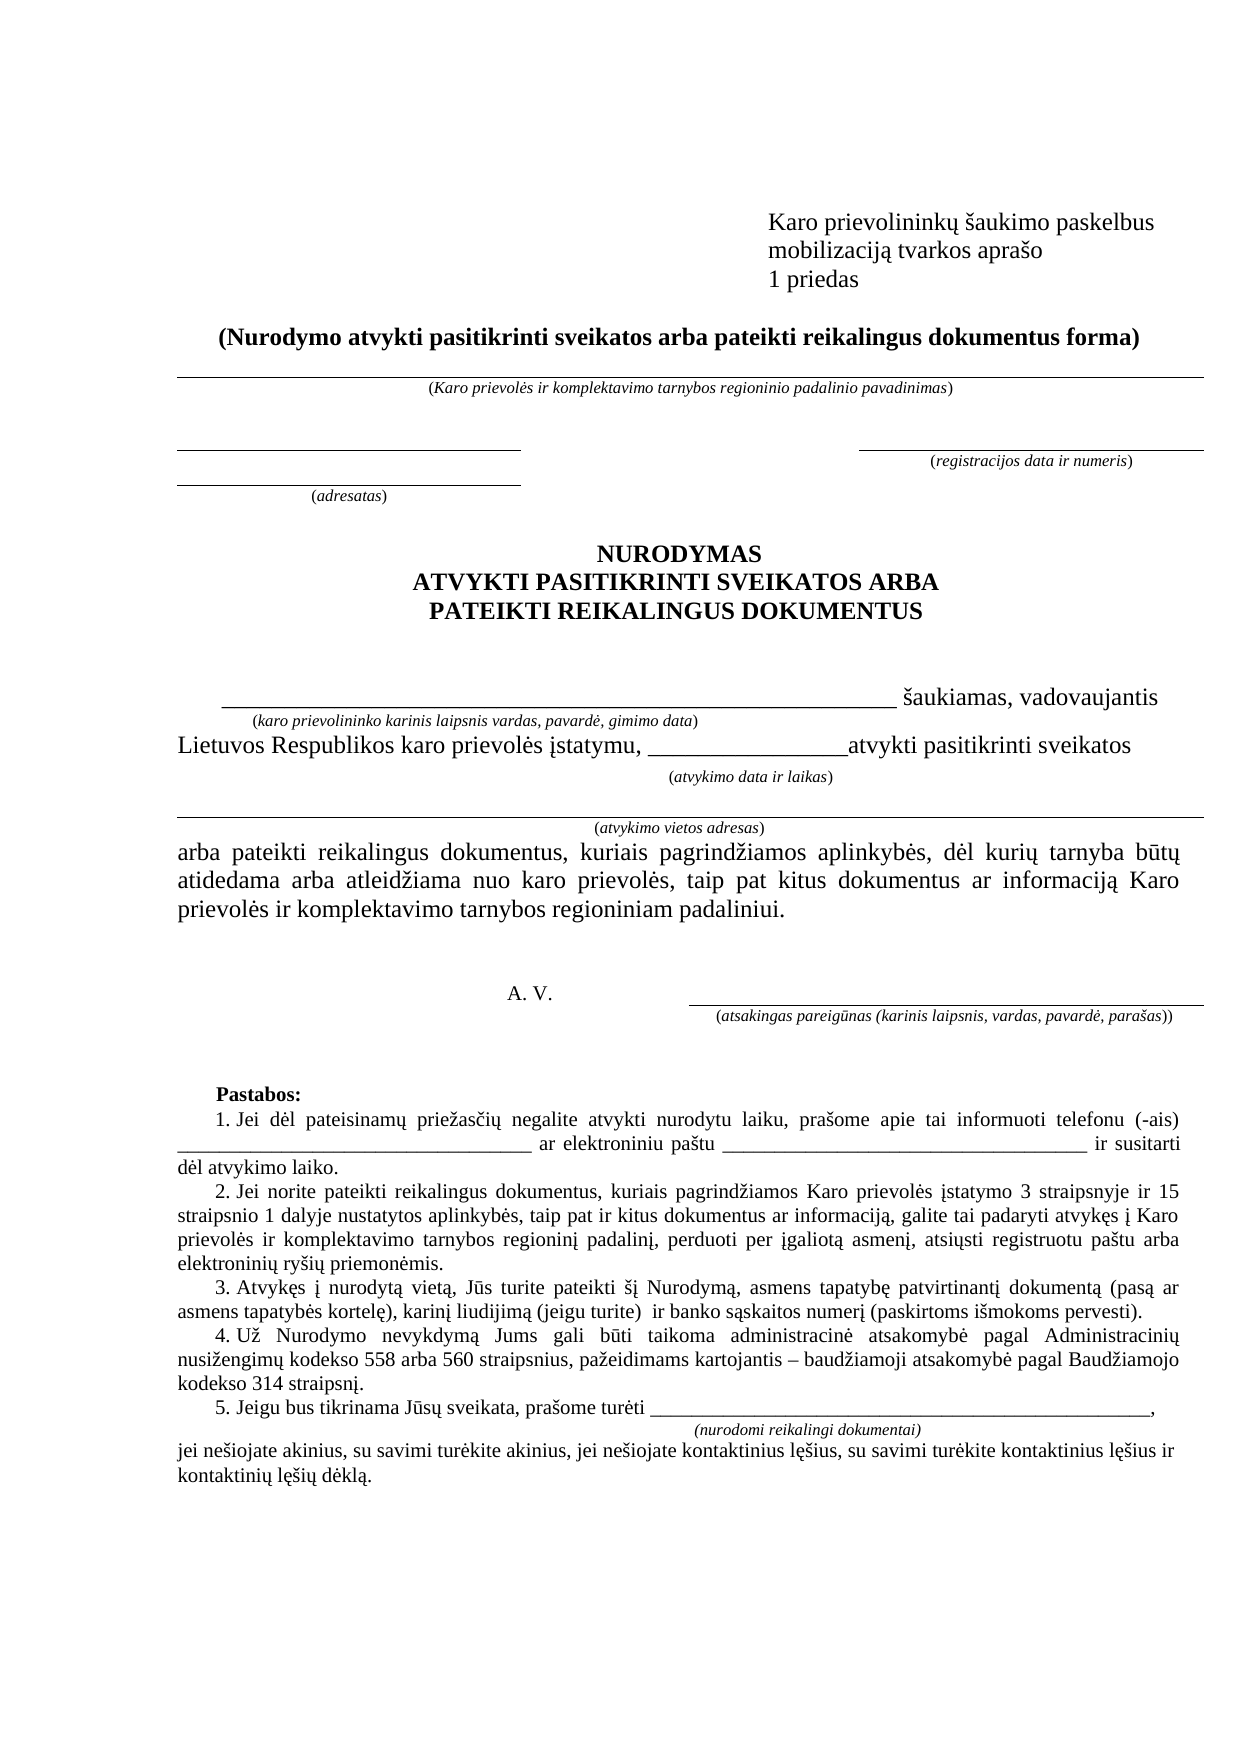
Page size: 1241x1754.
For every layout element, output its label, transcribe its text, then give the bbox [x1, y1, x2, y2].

text ______________________________________________________ šaukiamas, vadovaujantis [177, 682, 1181, 711]
text mobilizaciją tvarkos aprašo [768, 235, 1181, 264]
text arba pateikti reikalingus dokumentus, kuriais pagrindžiamos aplinkybės, dėl kurių tarnyba būtų atidedama arba atleidžiama nuo karo prievolės, taip pat kitus dokumentus ar informaciją Karo prievolės ir komplektavimo tarnybos regioniniam padaliniui. [177, 837, 1181, 923]
table_header [177, 423, 521, 450]
table_header [177, 350, 1204, 377]
text 5. Jeigu bus tikrinama Jūsų sveikata, prašome turėti ________________________________________________, [177, 1395, 1181, 1419]
table_cell (adresatas) [177, 486, 521, 512]
text (karo prievolininko karinis laipsnis vardas, pavardė, gimimo data) [177, 711, 1181, 730]
table_cell [859, 485, 1204, 512]
text Pastabos: [177, 1082, 1181, 1106]
text jei nešiojate akinius, su savimi turėkite akinius, jei nešiojate kontaktinius lęšius, su savimi turėkite kontaktinius lęšius ir kontaktinių lęšių dėklą. [177, 1438, 1181, 1487]
table_cell [521, 485, 859, 512]
text 1. Jei dėl pateisinamų priežasčių negalite atvykti nurodytu laiku, prašome apie tai informuoti telefonu (-ais) __________________________________ ar elektroniniu paštu ___________________________________ ir susitarti dėl atvykimo laiko. [177, 1106, 1181, 1179]
table_cell (Karo prievolės ir komplektavimo tarnybos regioninio padalinio pavadinimas) [177, 378, 1204, 397]
table_cell (registracijos data ir numeris) [859, 451, 1204, 485]
text 3. Atvykęs į nurodytą vietą, Jūs turite pateikti šį Nurodymą, asmens tapatybę patvirtinantį dokumentą (pasą ar asmens tapatybės kortelę), karinį liudijimą (jeigu turite) ir banko sąskaitos numerį (paskirtoms išmokoms pervesti). [177, 1275, 1181, 1323]
text (Nurodymo atvykti pasitikrinti sveikatos arba pateikti reikalingus dokumentus forma) [177, 322, 1181, 350]
table_header [689, 981, 1204, 1005]
table_cell (atsakingas pareigūnas (karinis laipsnis, vardas, pavardė, parašas)) [689, 1006, 1204, 1025]
text Lietuvos Respublikos karo prievolės įstatymu, ________________atvykti pasitikrinti sveikatos [177, 730, 1181, 759]
text (atvykimo vietos adresas) [177, 818, 1181, 837]
text 4. Už Nurodymo nevykdymą Jums gali būti taikoma administracinė atsakomybė pagal Administracinių nusižengimų kodekso 558 arba 560 straipsnius, pažeidimams kartojantis – baudžiamoji atsakomybė pagal Baudžiamojo kodekso 314 straipsnį. [177, 1323, 1181, 1395]
text 1 priedas [768, 264, 1181, 293]
text (atvykimo data ir laikas) [177, 759, 1181, 788]
text PATEIKTI REIKALINGUS DOKUMENTUS [177, 596, 1181, 625]
table_header [521, 423, 859, 450]
text NURODYMAS [177, 539, 1181, 567]
text ATVYKTI PASITIKRINTI SVEIKATOS ARBA [177, 567, 1181, 596]
text Karo prievolininkų šaukimo paskelbus [768, 207, 1181, 235]
text (nurodomi reikalingi dokumentai) [177, 1419, 1181, 1438]
table_cell [177, 451, 521, 485]
table_header [859, 423, 1204, 450]
table_cell [521, 450, 859, 485]
text 2. Jei norite pateikti reikalingus dokumentus, kuriais pagrindžiamos Karo prievolės įstatymo 3 straipsnyje ir 15 straipsnio 1 dalyje nustatytos aplinkybės, taip pat ir kitus dokumentus ar informaciją, galite tai padaryti atvykęs į Karo prievolės ir komplektavimo tarnybos regioninį padalinį, perduoti per įgaliotą asmenį, atsiųsti registruotu paštu arba elektroninių ryšių priemonėmis. [177, 1179, 1181, 1275]
table_header A. V. [177, 981, 689, 1005]
table_cell [177, 1005, 689, 1025]
table_header [177, 788, 1204, 817]
